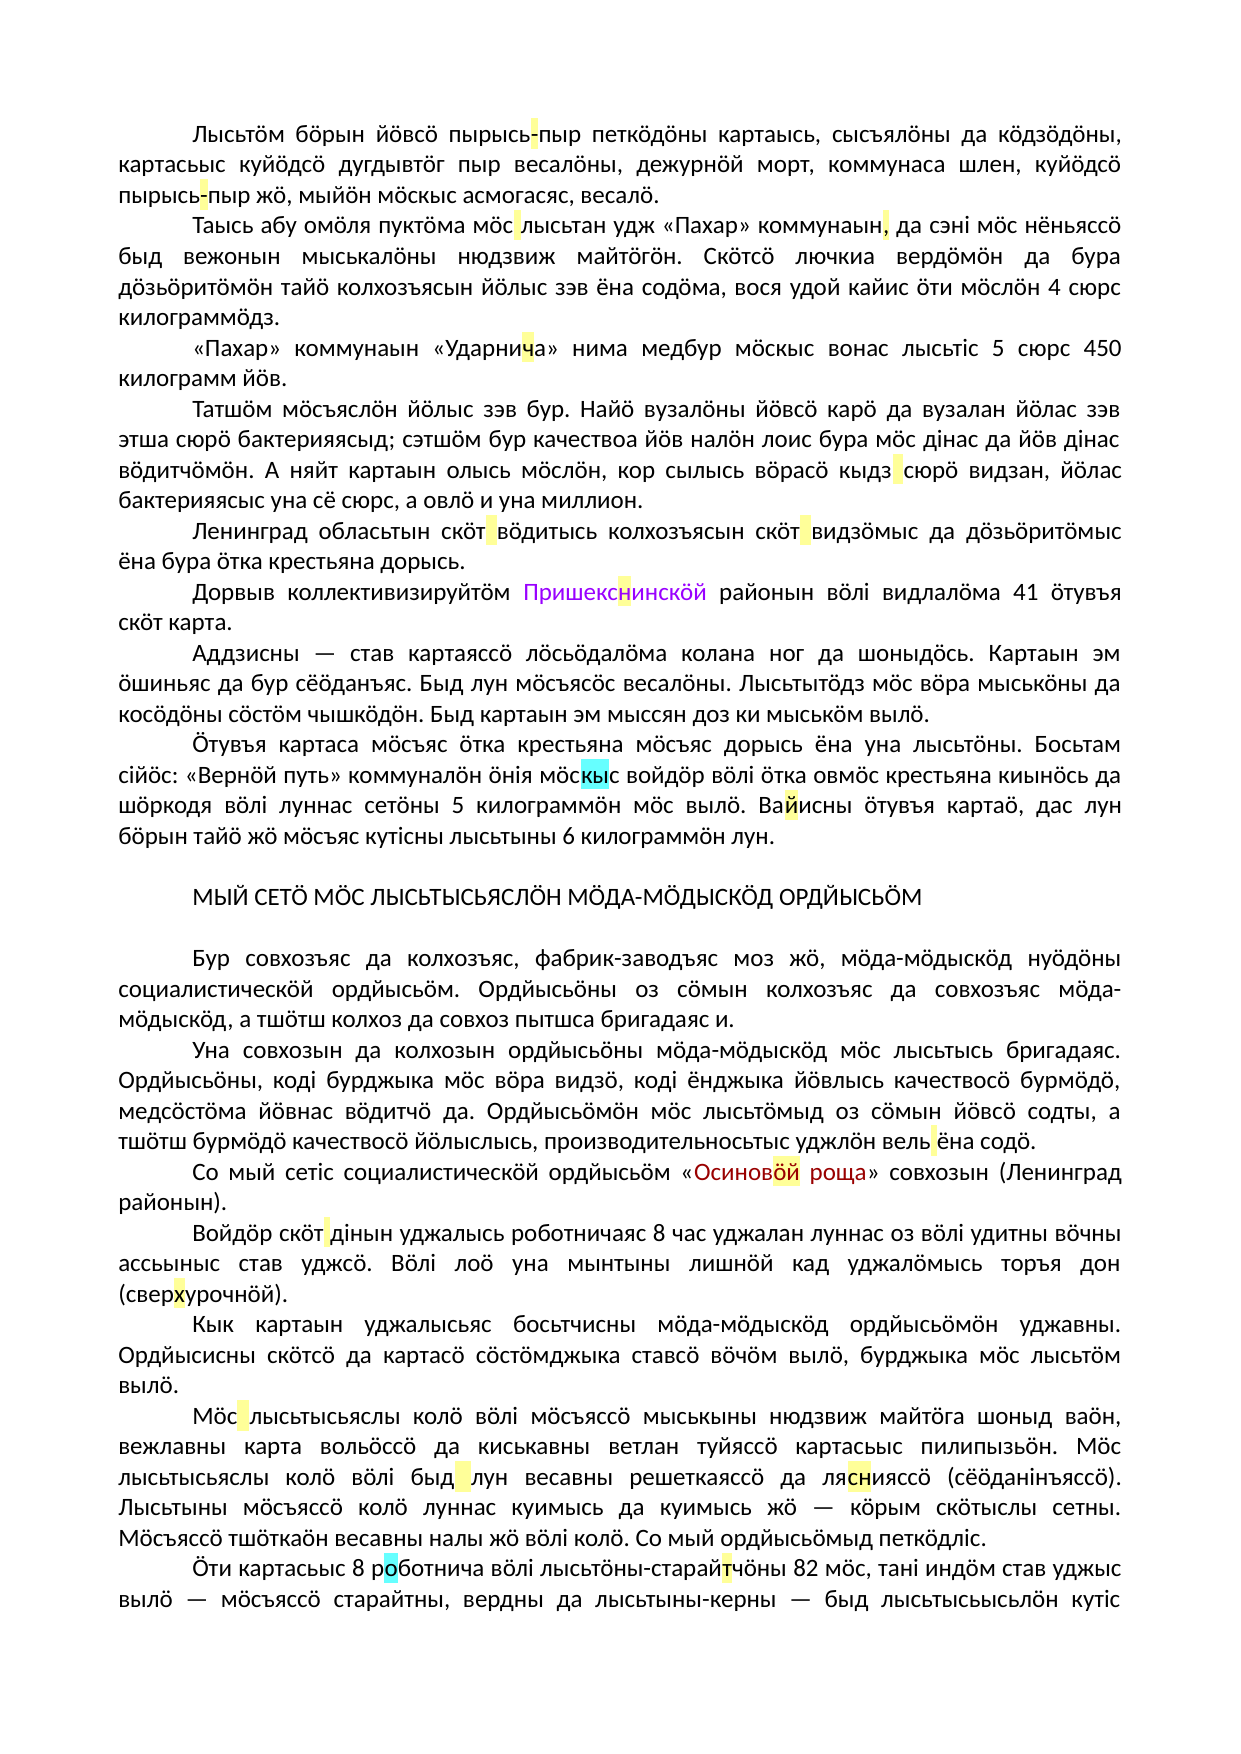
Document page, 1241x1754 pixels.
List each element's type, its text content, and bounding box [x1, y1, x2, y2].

text Ӧтувъя картаса мӧсъяс ӧтка крестьяна мӧсъяс дорысь ёна уна лысьтӧны. Босьтам сійӧс: «Вернӧй путь» коммуналӧн ӧнія мӧскыс войдӧр вӧлі ӧтка овмӧс крестьяна киынӧсь да шӧркодя вӧлі луннас сетӧны 5 килограммӧн мӧс вылӧ. Вайисны ӧтувъя картаӧ, дас лун бӧрын тайӧ жӧ мӧсъяс кутісны лысьтыны 6 килограммӧн лун. [118, 728, 1122, 851]
text Аддзисны — став картаяссӧ лӧсьӧдалӧма колана ног да шоныдӧсь. Картаын эм ӧшиньяс да бур сёӧданъяс. Быд лун мӧсъясӧс весалӧны. Лысьтытӧдз мӧс вӧра мыськӧны да косӧдӧны сӧстӧм чышкӧдӧн. Быд картаын эм мыссян доз ки мыськӧм вылӧ. [118, 637, 1122, 728]
text Дорвыв коллективизируйтӧм Пришекснинскӧй районын вӧлі видлалӧма 41 ӧтувъя скӧт карта. [118, 576, 1122, 637]
text Бур совхозъяс да колхозъяс, фабрик-заводъяс моз жӧ, мӧда-мӧдыскӧд нуӧдӧны социалистическӧй ордйысьӧм. Ордйысьӧны оз сӧмын колхозъяс да совхозъяс мӧда-мӧдыскӧд, а тшӧтш колхоз да совхоз пытшса бригадаяс и. [118, 942, 1122, 1034]
text Кык картаын уджалысьяс босьтчисны мӧда-мӧдыскӧд ордйысьӧмӧн уджавны. Ордйысисны скӧтсӧ да картасӧ сӧстӧмджыка ставсӧ вӧчӧм вылӧ, бурджыка мӧс лысьтӧм вылӧ. [118, 1308, 1122, 1400]
text Таысь абу омӧля пуктӧма мӧс лысьтан удж «Пахар» коммунаын, да сэні мӧс нёньяссӧ быд вежонын мыськалӧны нюдзвиж майтӧгӧн. Скӧтсӧ лючкиа вердӧмӧн да бура дӧзьӧритӧмӧн тайӧ колхозъясын йӧлыс зэв ёна содӧма, вося удой кайис ӧти мӧслӧн 4 сюрс килограммӧдз. [118, 210, 1122, 332]
text «Пахар» коммунаын «Ударнича» нима медбур мӧскыс вонас лысьтіс 5 сюрс 450 килограмм йӧв. [118, 332, 1122, 393]
text Лысьтӧм бӧрын йӧвсӧ пырысь-пыр петкӧдӧны картаысь, сысъялӧны да кӧдзӧдӧны, картасьыс куйӧдсӧ дугдывтӧг пыр весалӧны, дежурнӧй морт, коммунаса шлен, куйӧдсӧ пырысь-пыр жӧ, мыйӧн мӧскыс асмогасяс, весалӧ. [118, 118, 1122, 210]
text Ленинград обласьтын скӧт вӧдитысь колхозъясын скӧт видзӧмыс да дӧзьӧритӧмыс ёна бура ӧтка крестьяна дорысь. [118, 515, 1122, 576]
text Ӧти картасьыс 8 роботнича вӧлі лысьтӧны-старайтчӧны 82 мӧс, тані индӧм став уджыс вылӧ — мӧсъяссӧ старайтны, вердны да лысьтыны-керны — быд лысьтысьысьлӧн кутіс [118, 1553, 1122, 1614]
text Татшӧм мӧсъяслӧн йӧлыс зэв бур. Найӧ вузалӧны йӧвсӧ карӧ да вузалан йӧлас зэв этша сюрӧ бактерияясыд; сэтшӧм бур качествоа йӧв налӧн лоис бура мӧс дінас да йӧв дінас вӧдитчӧмӧн. А няйт картаын олысь мӧслӧн, кор сылысь вӧрасӧ кыдз сюрӧ видзан, йӧлас бактерияясыс уна сё сюрс, а овлӧ и уна миллион. [118, 393, 1122, 515]
text Мӧс лысьтысьяслы колӧ вӧлі мӧсъяссӧ мыськыны нюдзвиж майтӧга шоныд ваӧн, вежлавны карта вольӧссӧ да киськавны ветлан туйяссӧ картасьыс пилипызьӧн. Мӧс лысьтысьяслы колӧ вӧлі быд лун весавны решеткаяссӧ да ляснияссӧ (сёӧданінъяссӧ). Лысьтыны мӧсъяссӧ колӧ луннас куимысь да куимысь жӧ — кӧрым скӧтыслы сетны. Мӧсъяссӧ тшӧткаӧн весавны налы жӧ вӧлі колӧ. Со мый ордйысьӧмыд петкӧдліс. [118, 1400, 1122, 1553]
text МЫЙ СЕТӦ МӦС ЛЫСЬТЫСЬЯСЛӦН МӦДА-МӦДЫСКӦД ОРДЙЫСЬӦМ [118, 881, 1122, 912]
text Уна совхозын да колхозын ордйысьӧны мӧда-мӧдыскӧд мӧс лысьтысь бригадаяс. Ордйысьӧны, коді бурджыка мӧс вӧра видзӧ, коді ёнджыка йӧвлысь качествосӧ бурмӧдӧ, медсӧстӧма йӧвнас вӧдитчӧ да. Ордйысьӧмӧн мӧс лысьтӧмыд оз сӧмын йӧвсӧ содты, а тшӧтш бурмӧдӧ качествосӧ йӧлыслысь, производительносьтыс уджлӧн вель ёна содӧ. [118, 1034, 1122, 1156]
text Со мый сетіс социалистическӧй ордйысьӧм «Осиновӧй роща» совхозын (Ленинград районын). [118, 1156, 1122, 1217]
text Войдӧр скӧт дінын уджалысь роботничаяс 8 час уджалан луннас оз вӧлі удитны вӧчны ассьыныс став уджсӧ. Вӧлі лоӧ уна мынтыны лишнӧй кад уджалӧмысь торъя дон (сверхурочнӧй). [118, 1217, 1122, 1308]
